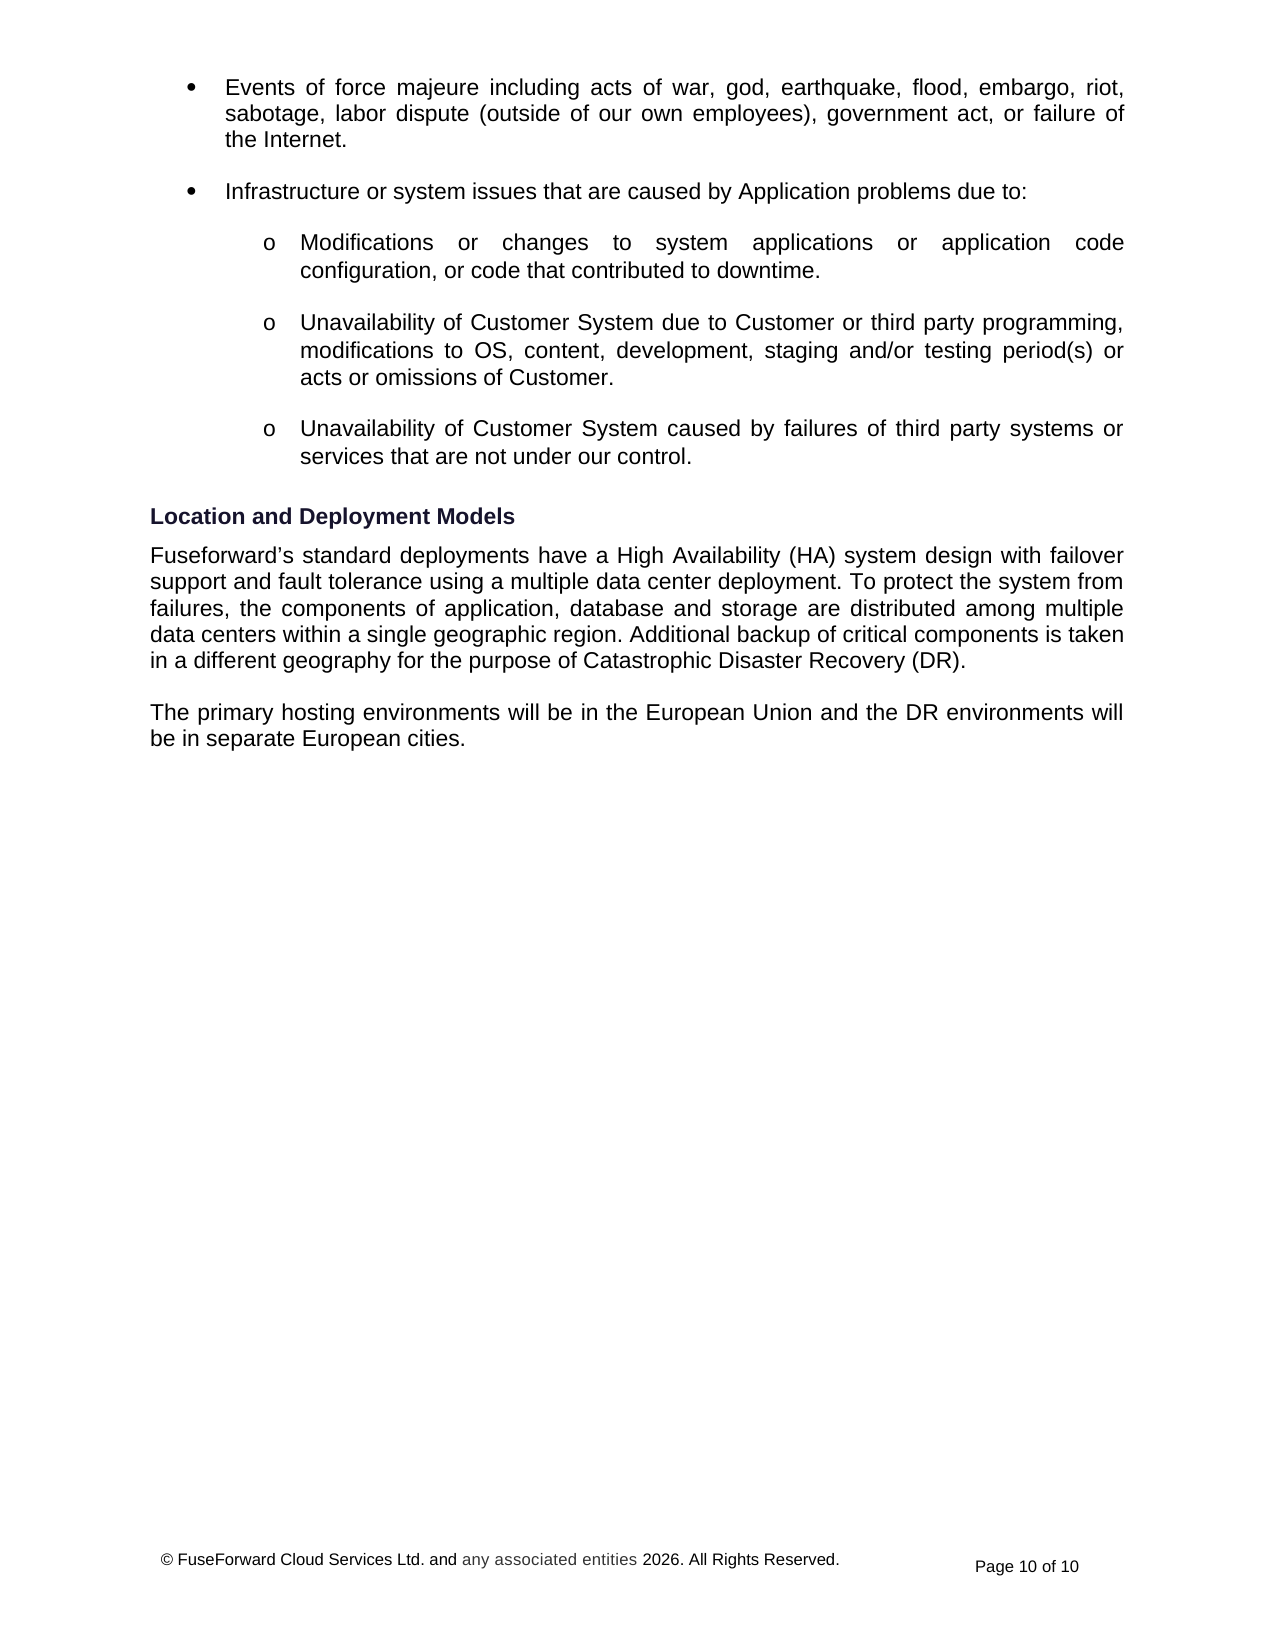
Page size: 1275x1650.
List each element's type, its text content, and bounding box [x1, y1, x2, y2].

text The primary hosting environments will be in the European Union and the DR environments will be in separate European cities. [150, 698, 1125, 751]
list Unavailability of Customer System caused by failures of third party systems or services that are not under our control. [262, 415, 1125, 469]
subtitle Location and Deployment Models [150, 503, 1125, 529]
list Events of force majeure including acts of war, god, earthquake, flood, embargo, riot, sabotage, labor dispute (outside of our own employees), government act, or failure of the Internet. [187, 74, 1125, 153]
list Unavailability of Customer System due to Customer or third party programming, modifications to OS, content, development, staging and/or testing period(s) or acts or omissions of Customer. [262, 309, 1125, 390]
list Infrastructure or system issues that are caused by Application problems due to: [187, 178, 1125, 204]
list Modifications or changes to system applications or application code configuration, or code that contributed to downtime. [262, 229, 1125, 284]
text Fuseforward’s standard deployments have a High Availability (HA) system design with failover support and fault tolerance using a multiple data center deployment. To protect the system from failures, the components of application, database and storage are distributed among multiple data centers within a single geographic region. Additional backup of critical components is taken in a different geography for the purpose of Catastrophic Disaster Recovery (DR). [150, 542, 1125, 673]
